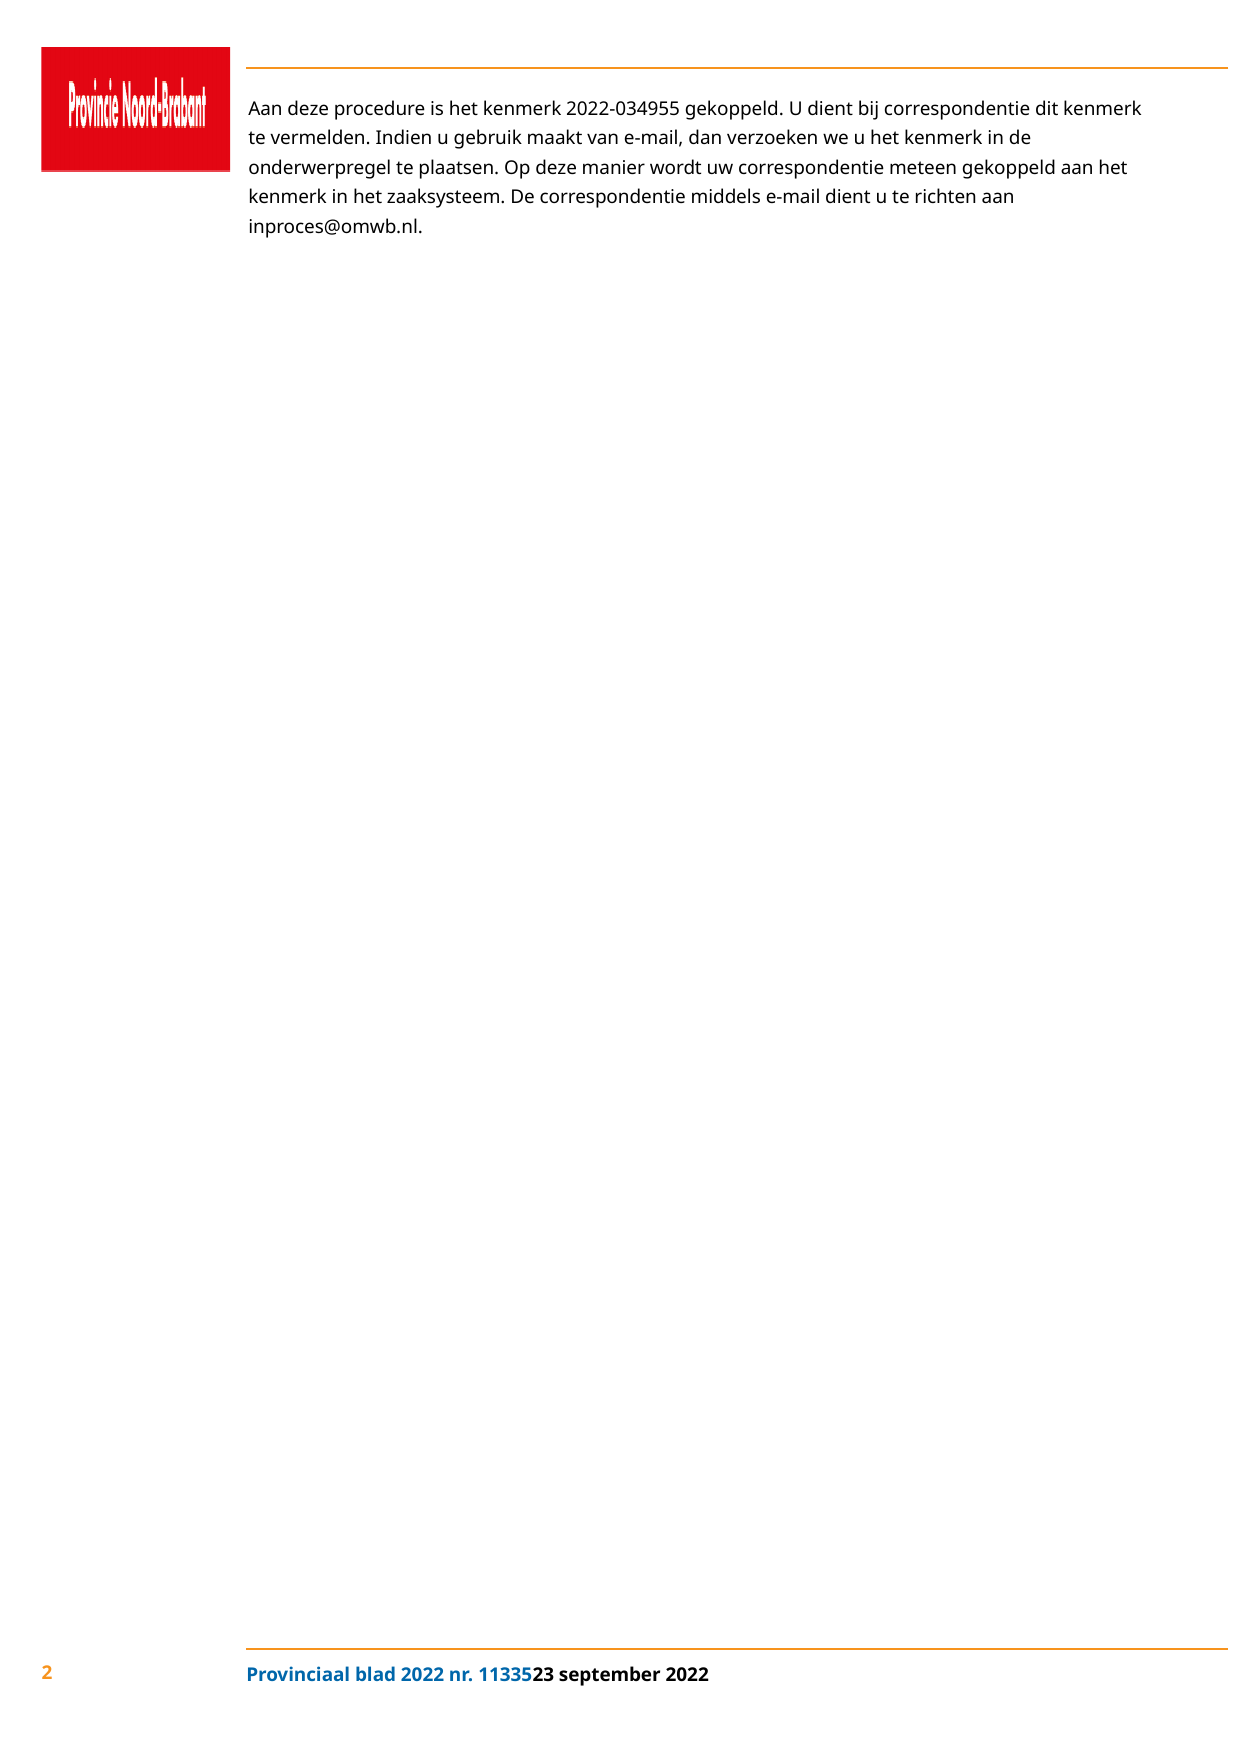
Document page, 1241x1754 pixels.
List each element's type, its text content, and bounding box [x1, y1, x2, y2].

text Aan deze procedure is het kenmerk 2022-034955 gekoppeld. U dient bij correspondentie dit kenmerk te vermelden. Indien u gebruik maakt van e-mail, dan verzoeken we u het kenmerk in de onderwerpregel te plaatsen. Op deze manier wordt uw correspondentie meteen gekoppeld aan het kenmerk in het zaaksysteem. De correspondentie middels e-mail dient u te richten aan inproces@omwb.nl. [248, 95, 1152, 239]
picture [41, 47, 231, 172]
